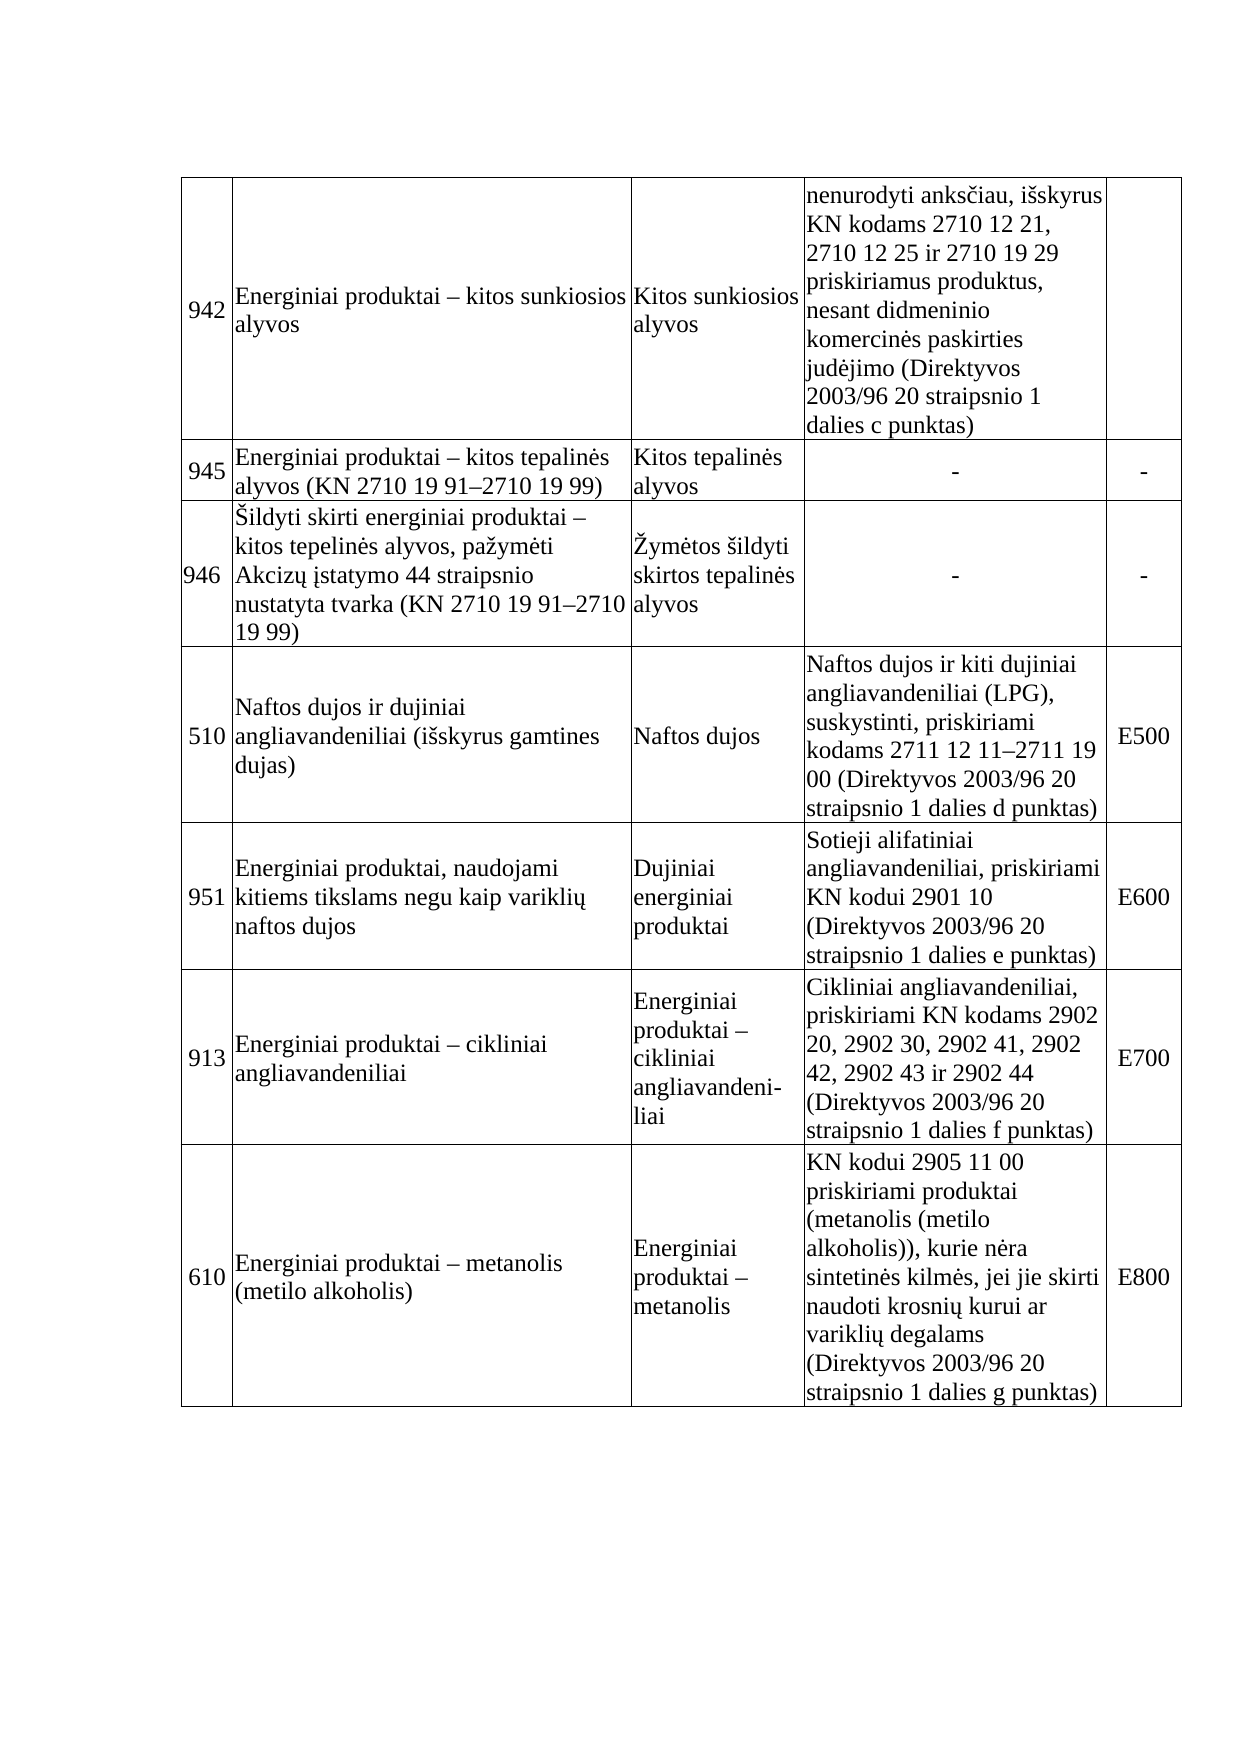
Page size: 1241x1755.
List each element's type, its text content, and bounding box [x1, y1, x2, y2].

table_cell Naftos dujos ir kiti dujiniai angliavandeniliai (LPG), suskystinti, priskiriami kodams 2711 12 11–2711 19 00 (Direktyvos 2003/96 20 straipsnio 1 dalies d punktas) [805, 647, 1106, 822]
table_cell Energiniai produktai – cikliniai angliavandeni-liai [632, 970, 804, 1144]
table_cell E800 [1107, 1145, 1181, 1406]
table_cell 510 [182, 647, 232, 822]
table_cell - [805, 501, 1106, 646]
table_cell Kitos sunkiosios alyvos [632, 178, 804, 439]
table_cell [176, 177, 181, 439]
table_cell Naftos dujos ir dujiniai angliavandeniliai (išskyrus gamtines dujas) [233, 647, 631, 822]
table_cell [176, 822, 181, 968]
table_cell [176, 500, 181, 646]
table_cell 913 [182, 970, 232, 1144]
table_cell Dujiniai energiniai produktai [632, 823, 804, 968]
table_cell - [1107, 501, 1181, 646]
table_cell Sotieji alifatiniai angliavandeniliai, priskiriami KN kodui 2901 10 (Direktyvos 2003/96 20 straipsnio 1 dalies e punktas) [805, 823, 1106, 968]
table_cell [176, 1144, 181, 1406]
table_cell Žymėtos šildyti skirtos tepalinės alyvos [632, 501, 804, 646]
table_cell Kitos tepalinės alyvos [632, 440, 804, 499]
table_cell E700 [1107, 970, 1181, 1144]
table_cell Naftos dujos [632, 647, 804, 822]
table_cell [176, 969, 181, 1144]
table_cell Energiniai produktai – metanolis (metilo alkoholis) [233, 1145, 631, 1406]
table_cell nenurodyti anksčiau, išskyrus KN kodams 2710 12 21, 2710 12 25 ir 2710 19 29 priskiriamus produktus, nesant didmeninio komercinės paskirties judėjimo (Direktyvos 2003/96 20 straipsnio 1 dalies c punktas) [805, 178, 1106, 439]
table_cell KN kodui 2905 11 00 priskiriami produktai (metanolis (metilo alkoholis)), kurie nėra sintetinės kilmės, jei jie skirti naudoti krosnių kurui ar variklių degalams (Direktyvos 2003/96 20 straipsnio 1 dalies g punktas) [805, 1145, 1106, 1406]
table_cell Energiniai produktai – cikliniai angliavandeniliai [233, 970, 631, 1144]
table_cell Energiniai produktai – metanolis [632, 1145, 804, 1406]
table_cell Šildyti skirti energiniai produktai – kitos tepelinės alyvos, pažymėti Akcizų įstatymo 44 straipsnio nustatyta tvarka (KN 2710 19 91–2710 19 99) [233, 501, 631, 646]
table_cell [176, 439, 181, 499]
table_cell 945 [182, 440, 232, 499]
table_cell [176, 646, 181, 822]
table_cell 946 [182, 501, 232, 646]
table_cell E600 [1107, 823, 1181, 968]
table_cell E500 [1107, 647, 1181, 822]
table_cell Energiniai produktai, naudojami kitiems tikslams negu kaip variklių naftos dujos [233, 823, 631, 968]
table_cell 951 [182, 823, 232, 968]
table_cell 942 [182, 178, 232, 439]
table_cell [1107, 178, 1181, 439]
table_cell Energiniai produktai – kitos tepalinės alyvos (KN 2710 19 91–2710 19 99) [233, 440, 631, 499]
table_cell - [805, 440, 1106, 499]
table_cell Energiniai produktai – kitos sunkiosios alyvos [233, 178, 631, 439]
table_cell 610 [182, 1145, 232, 1406]
table_cell Cikliniai angliavandeniliai, priskiriami KN kodams 2902 20, 2902 30, 2902 41, 2902 42, 2902 43 ir 2902 44 (Direktyvos 2003/96 20 straipsnio 1 dalies f punktas) [805, 970, 1106, 1144]
table_cell - [1107, 440, 1181, 499]
